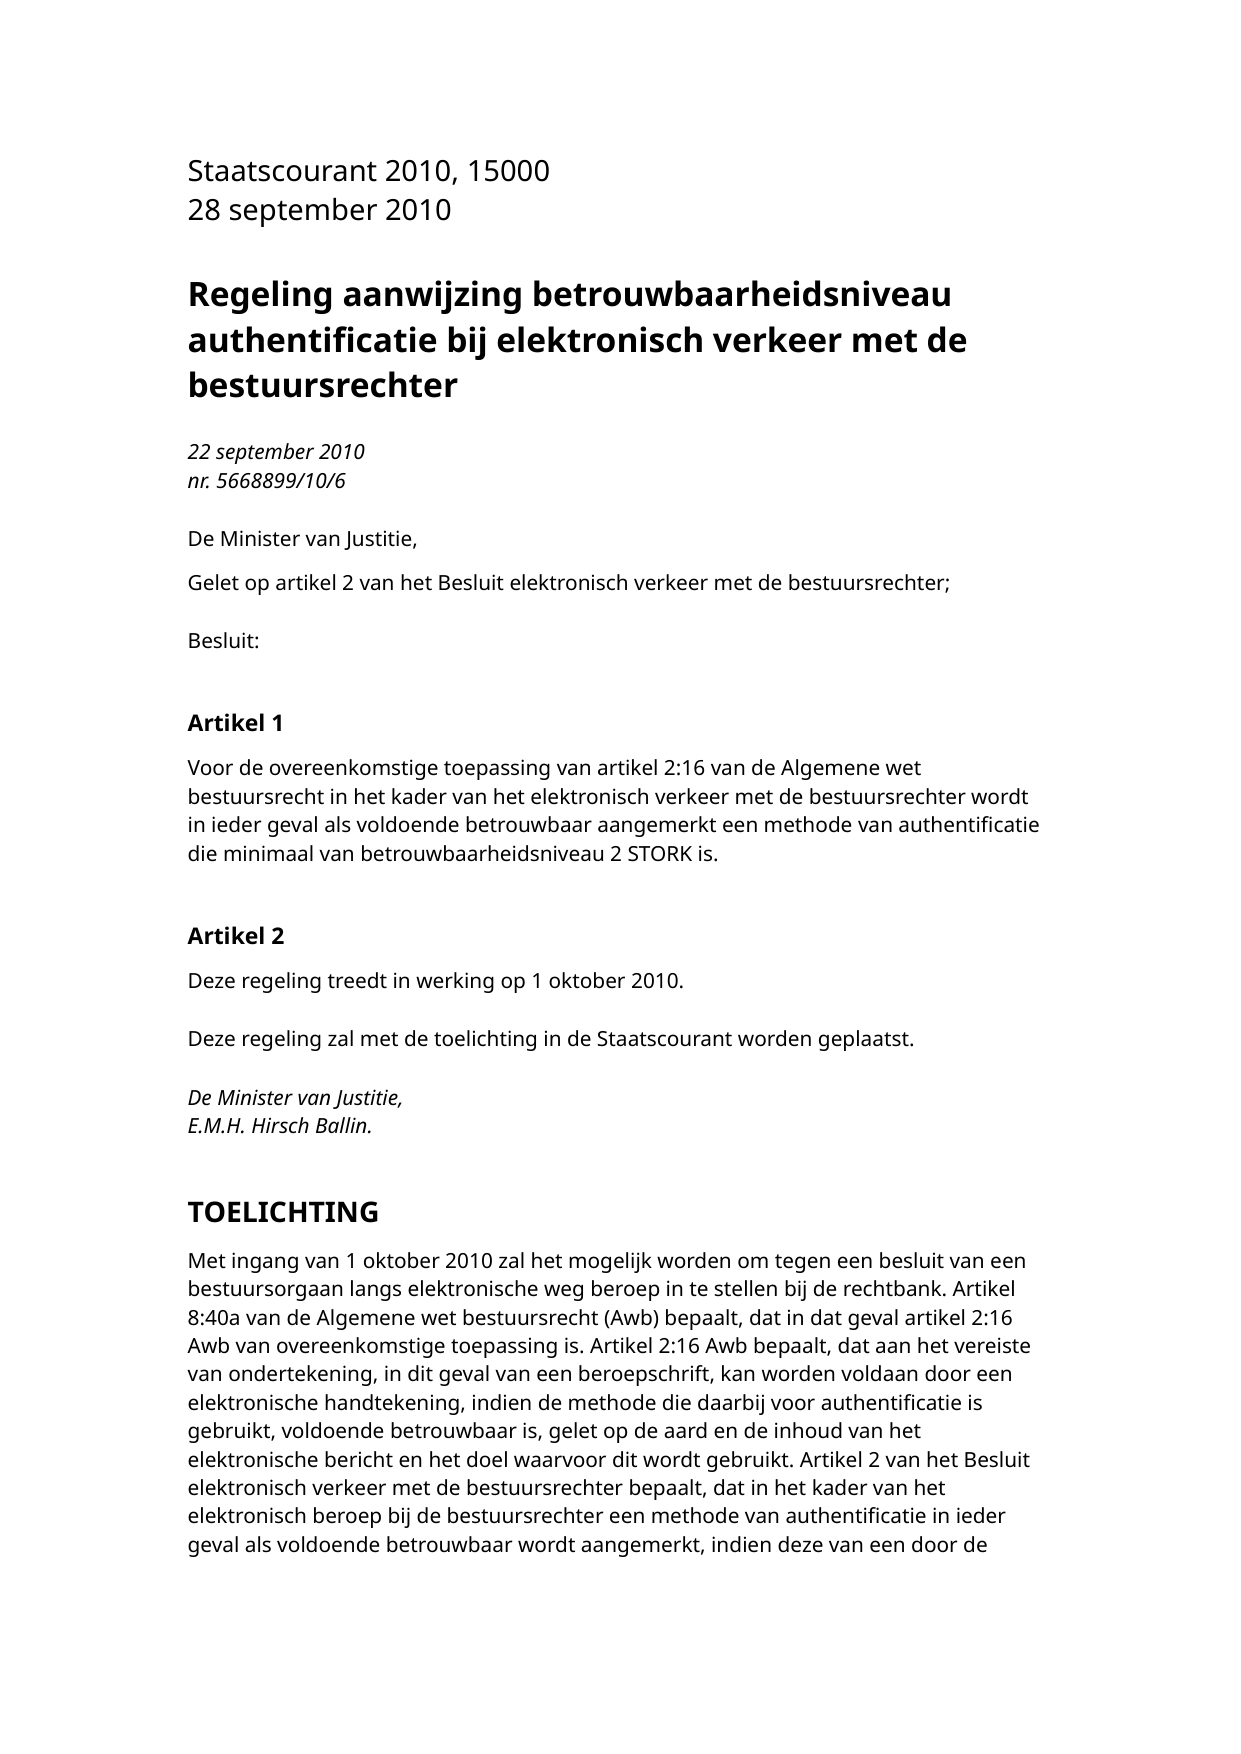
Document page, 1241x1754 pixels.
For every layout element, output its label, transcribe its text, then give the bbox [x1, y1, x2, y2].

text Besluit: [187, 626, 1053, 654]
text De Minister van Justitie, [187, 524, 1053, 553]
text Voor de overeenkomstige toepassing van artikel 2:16 van de Algemene wet bestuursrecht in het kader van het elektronisch verkeer met de bestuursrechter wordt in ieder geval als voldoende betrouwbaar aangemerkt een methode van authentificatie die minimaal van betrouwbaarheidsniveau 2 STORK is. [187, 753, 1053, 867]
text Met ingang van 1 oktober 2010 zal het mogelijk worden om tegen een besluit van een bestuursorgaan langs elektronische weg beroep in te stellen bij de rechtbank. Artikel 8:40a van de Algemene wet bestuursrecht (Awb) bepaalt, dat in dat geval artikel 2:16 Awb van overeenkomstige toepassing is. Artikel 2:16 Awb bepaalt, dat aan het vereiste van ondertekening, in dit geval van een beroepschrift, kan worden voldaan door een elektronische handtekening, indien de methode die daarbij voor authentificatie is gebruikt, voldoende betrouwbaar is, gelet op de aard en de inhoud van het elektronische bericht en het doel waarvoor dit wordt gebruikt. Artikel 2 van het Besluit elektronisch verkeer met de bestuursrechter bepaalt, dat in het kader van het elektronisch beroep bij de bestuursrechter een methode van authentificatie in ieder geval als voldoende betrouwbaar wordt aangemerkt, indien deze van een door de [187, 1246, 1053, 1558]
text Deze regeling zal met de toelichting in de Staatscourant worden geplaatst. [187, 1024, 1053, 1053]
text nr. 5668899/10/6 [187, 466, 1053, 494]
subtitle Artikel 1 [187, 707, 1053, 738]
text 28 september 2010 [187, 190, 1053, 229]
text De Minister van Justitie, [187, 1083, 1053, 1111]
text Gelet op artikel 2 van het Besluit elektronisch verkeer met de bestuursrechter; [187, 568, 1053, 596]
subtitle Regeling aanwijzing betrouwbaarheidsniveau authentificatie bij elektronisch verkeer met de bestuursrechter [187, 271, 1053, 407]
text E.M.H. Hirsch Ballin. [187, 1111, 1053, 1139]
text Staatscourant 2010, 15000 [187, 150, 1053, 190]
subtitle TOELICHTING [187, 1192, 1053, 1231]
subtitle Artikel 2 [187, 919, 1053, 951]
text 22 september 2010 [187, 437, 1053, 466]
text Deze regeling treedt in werking op 1 oktober 2010. [187, 966, 1053, 994]
